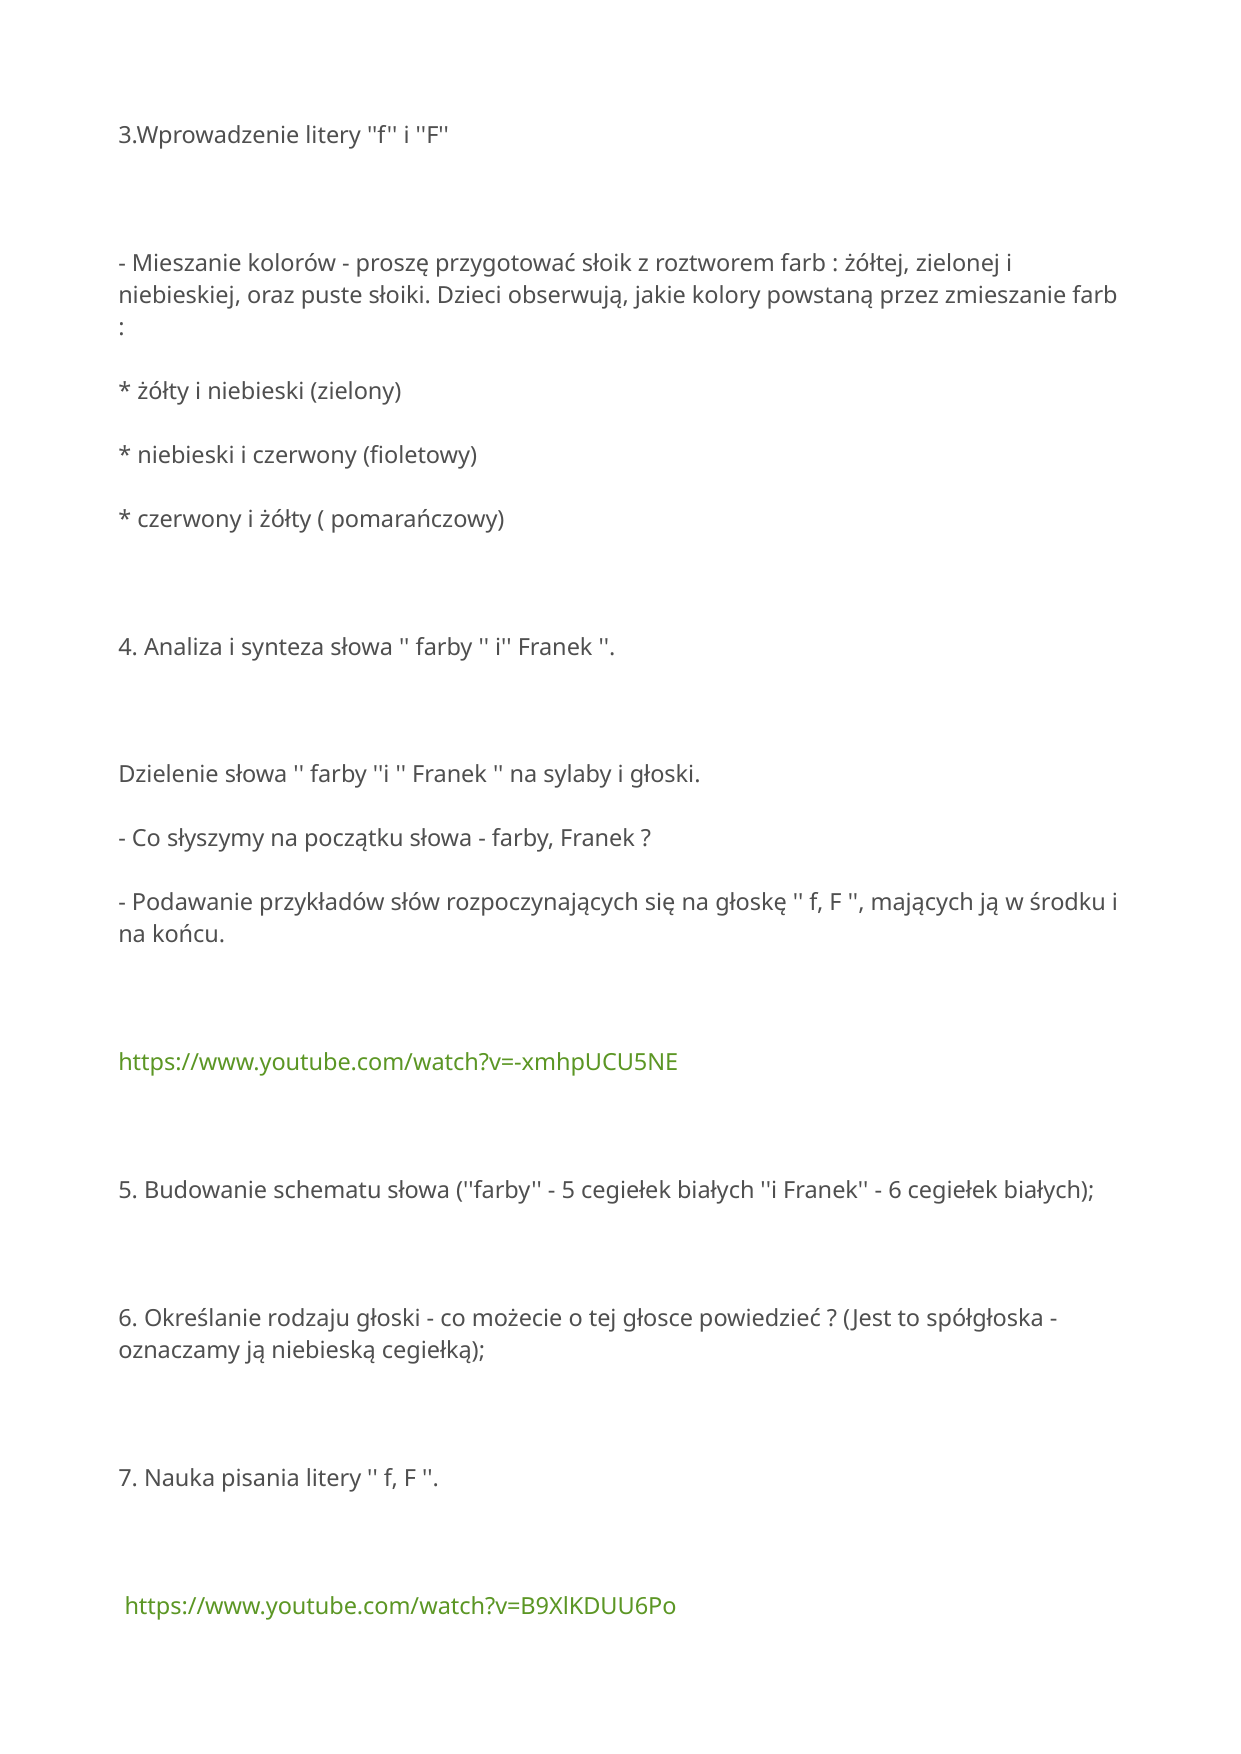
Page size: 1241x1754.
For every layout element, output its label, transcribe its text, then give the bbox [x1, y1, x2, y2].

text 3.Wprowadzenie litery ''f'' i ''F'' - Mieszanie kolorów - proszę przygotować słoik z roztworem farb : żółtej, zielonej i niebieskiej, oraz puste słoiki. Dzieci obserwują, jakie kolory powstaną przez zmieszanie farb : * żółty i niebieski (zielony) * niebieski i czerwony (fioletowy) * czerwony i żółty ( pomarańczowy) 4. Analiza i synteza słowa '' farby '' i'' Franek ''. Dzielenie słowa '' farby ''i '' Franek '' na sylaby i głoski. - Co słyszymy na początku słowa - farby, Franek ? - Podawanie przykładów słów rozpoczynających się na głoskę '' f, F '', mających ją w środku i na końcu. https://www.youtube.com/watch?v=-xmhpUCU5NE 5. Budowanie schematu słowa (''farby'' - 5 cegiełek białych ''i Franek'' - 6 cegiełek białych); 6. Określanie rodzaju głoski - co możecie o tej głosce powiedzieć ? (Jest to spółgłoska - oznaczamy ją niebieską cegiełką); 7. Nauka pisania litery '' f, F ''. https://www.youtube.com/watch?v=B9XlKDUU6Po [118, 118, 1122, 1621]
